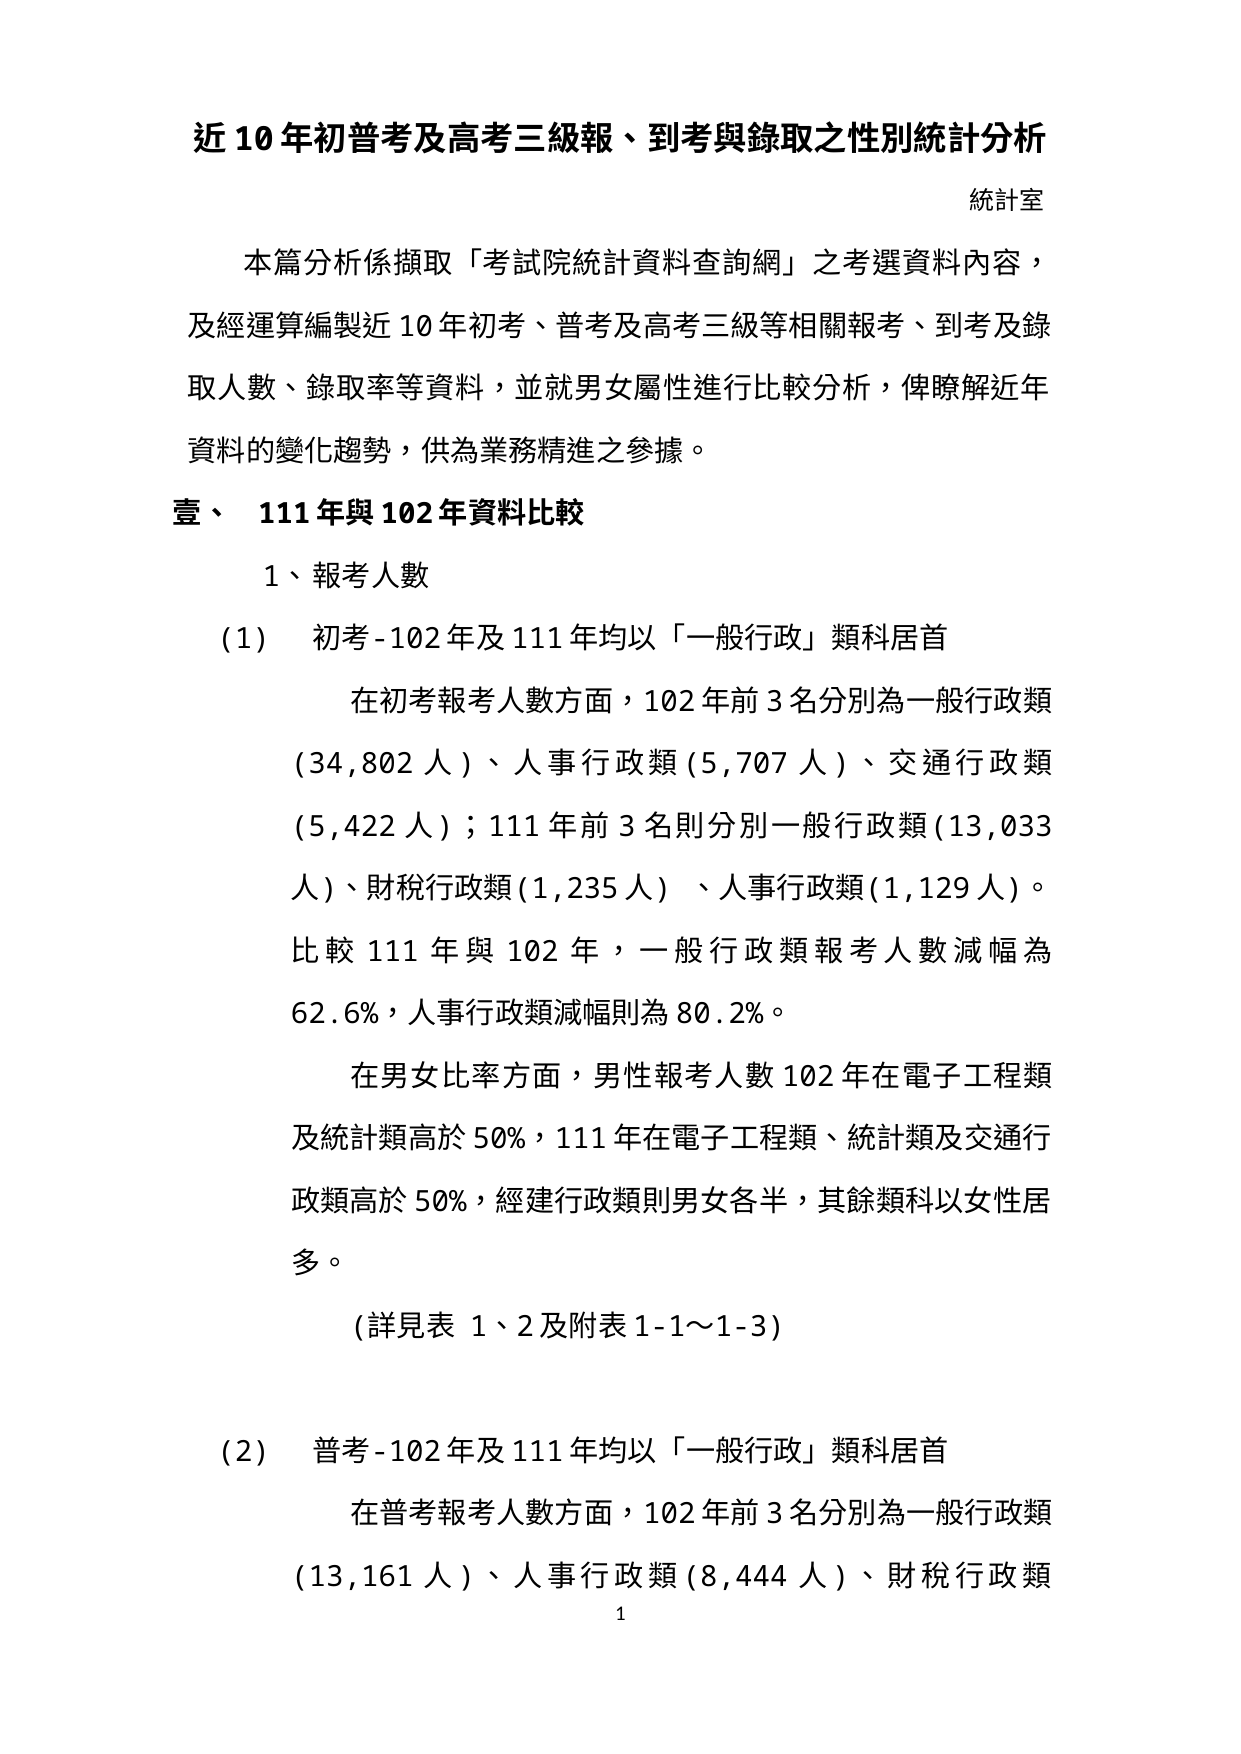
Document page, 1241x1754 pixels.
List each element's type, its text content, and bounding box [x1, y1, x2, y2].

list 報考人數 [262, 532, 1053, 594]
list 111年與102年資料比較 [158, 469, 1053, 532]
list 初考-102年及111年均以「一般行政」類科居首 [217, 594, 1053, 657]
text 統計室 [187, 157, 1044, 219]
list 普考-102年及111年均以「一般行政」類科居首 [217, 1407, 1053, 1469]
text 在普考報考人數方面，102年前3名分別為一般行政類(13,161人)、人事行政類(8,444人)、財稅行政類 [291, 1469, 1053, 1594]
text 本篇分析係擷取「考試院統計資料查詢網」之考選資料內容，及經運算編製近10年初考、普考及高考三級等相關報考、到考及錄取人數、錄取率等資料，並就男女屬性進行比較分析，俾瞭解近年資料的變化趨勢，供為業務精進之參據。 [187, 219, 1053, 469]
text (詳見表 1、2及附表1-1～1-3) [291, 1282, 1053, 1344]
text 在初考報考人數方面，102年前3名分別為一般行政類(34,802人)、人事行政類(5,707人)、交通行政類(5,422人)；111年前3名則分別一般行政類(13,033人)、財稅行政類(1,235人) 、人事行政類(1,129人)。比較111年與102年，一般行政類報考人數減幅為62.6%，人事行政類減幅則為80.2%。 [291, 657, 1053, 1032]
text 在男女比率方面，男性報考人數102年在電子工程類及統計類高於50%，111年在電子工程類、統計類及交通行政類高於50%，經建行政類則男女各半，其餘類科以女性居多。 [291, 1032, 1053, 1282]
text 近10年初普考及高考三級報、到考與錄取之性別統計分析 [187, 94, 1053, 157]
